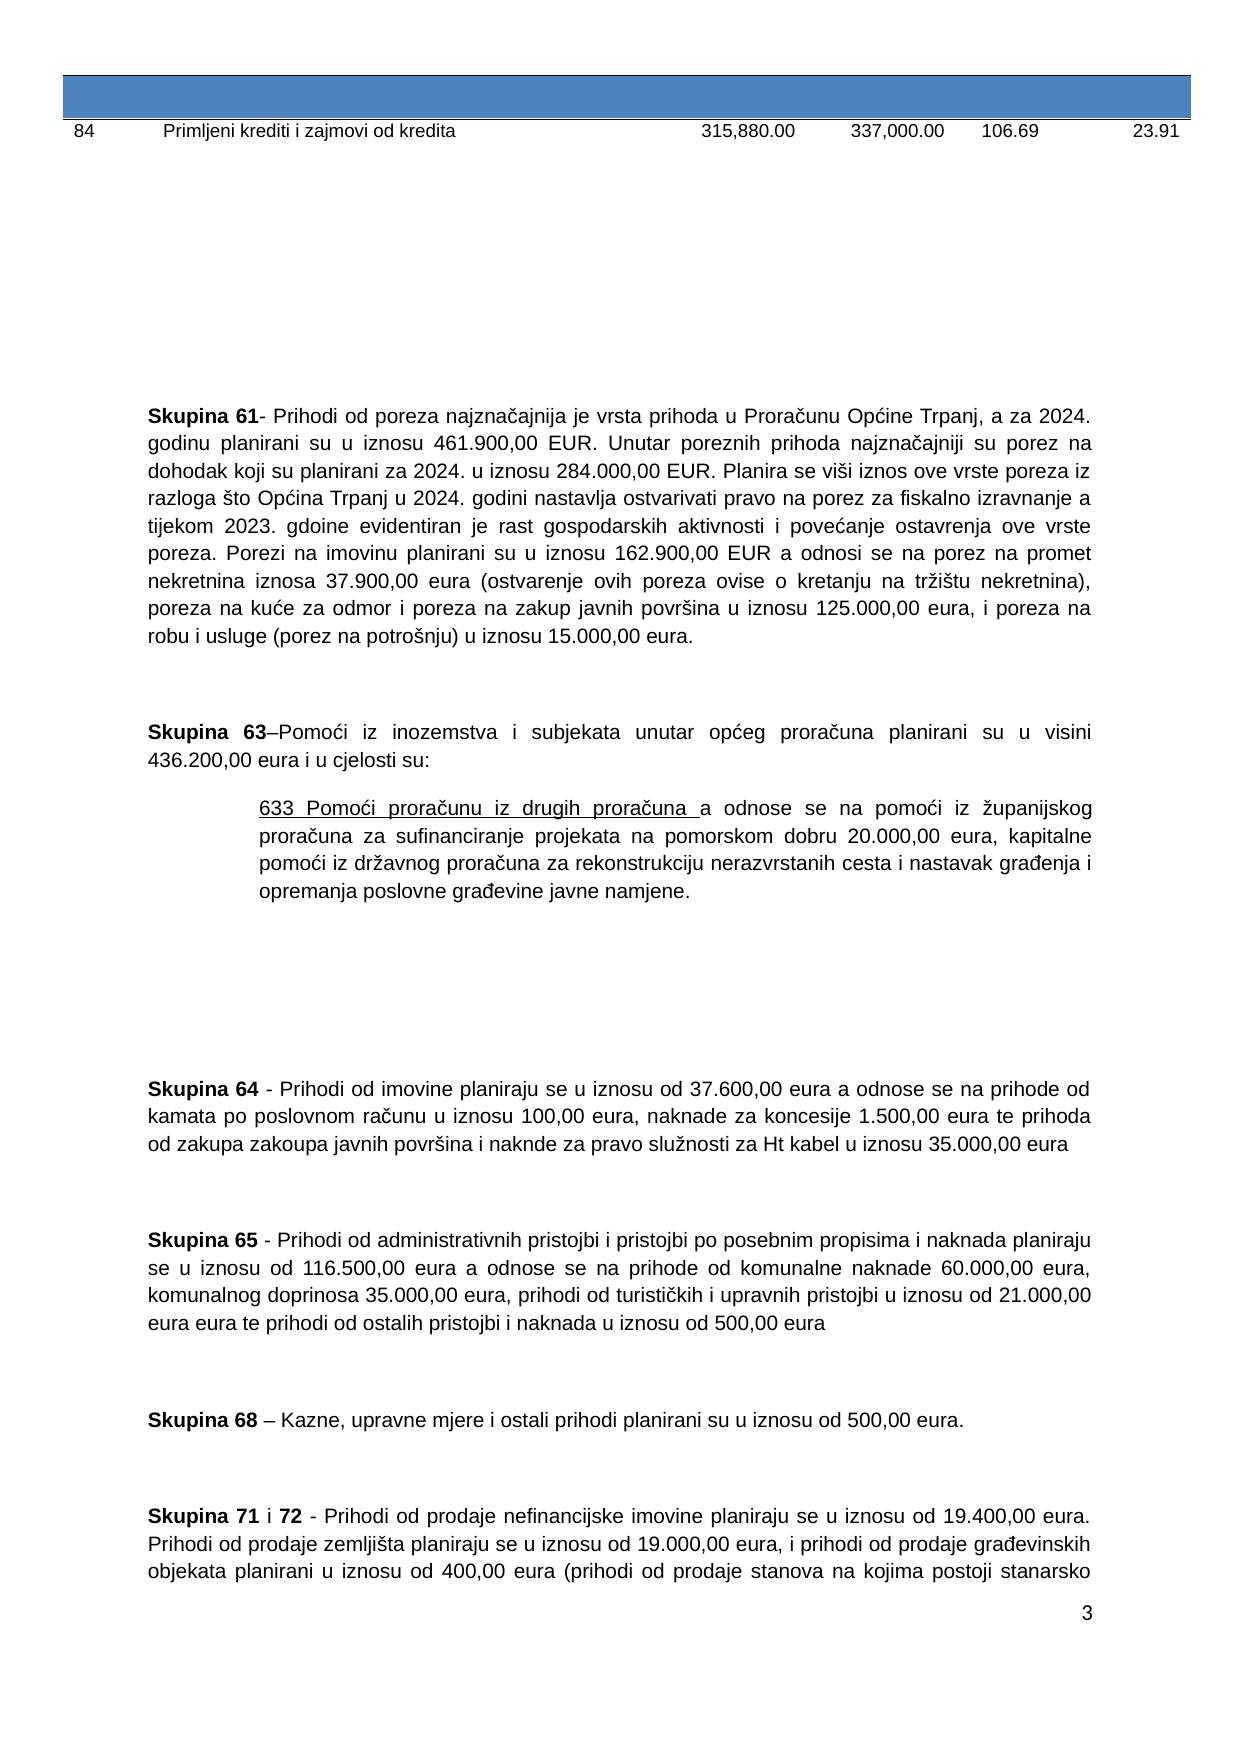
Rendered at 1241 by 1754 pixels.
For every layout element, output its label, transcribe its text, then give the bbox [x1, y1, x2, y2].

text Skupina 63–Pomoći iz inozemstva i subjekata unutar općeg proračuna planirani su u visini 436.200,00 eura i u cjelosti su: [148, 720, 1093, 772]
text Skupina 68 – Kazne, upravne mjere i ostali prihodi planirani su u iznosu od 500,00 eura. [148, 1407, 1093, 1431]
table_cell [152, 76, 655, 118]
table_cell [63, 76, 152, 118]
table_cell [655, 76, 806, 118]
table_cell 106,69 [956, 120, 1050, 162]
table_cell 84 [63, 120, 152, 162]
list 633 Pomoći proračunu iz drugih proračuna a odnose se na pomoći iz županijskog proračuna za sufinanciranje projekata na pomorskom dobru 20.000,00 eura, kapitalne pomoći iz državnog proračuna za rekonstrukciju nerazvrstanih cesta i nastavak građenja i opremanja poslovne građevine javne namjene. [221, 796, 1093, 902]
table_cell 23,91 [1050, 120, 1191, 162]
text Skupina 61- Prihodi od poreza najznačajnija je vrsta prihoda u Proračunu Općine Trpanj, a za 2024. godinu planirani su u iznosu 461.900,00 EUR. Unutar poreznih prihoda najznačajniji su porez na dohodak koji su planirani za 2024. u iznosu 284.000,00 EUR. Planira se viši iznos ove vrste poreza iz razloga što Općina Trpanj u 2024. godini nastavlja ostvarivati pravo na porez za fiskalno izravnanje a tijekom 2023. gdoine evidentiran je rast gospodarskih aktivnosti i povećanje ostavrenja ove vrste poreza. Porezi na imovinu planirani su u iznosu 162.900,00 EUR a odnosi se na porez na promet nekretnina iznosa 37.900,00 eura (ostvarenje ovih poreza ovise o kretanju na tržištu nekretnina), poreza na kuće za odmor i poreza na zakup javnih površina u iznosu 125.000,00 eura, i poreza na robu i usluge (porez na potrošnju) u iznosu 15.000,00 eura. [148, 403, 1093, 647]
table_cell 337.000,00 [806, 120, 956, 162]
table_cell 23,91 [1050, 76, 1191, 118]
text Skupina 71 i 72 - Prihodi od prodaje nefinancijske imovine planiraju se u iznosu od 19.400,00 eura. Prihodi od prodaje zemljišta planiraju se u iznosu od 19.000,00 eura, i prihodi od prodaje građevinskih objekata planirani u iznosu od 400,00 eura (prihodi od prodaje stanova na kojima postoji stanarsko [148, 1504, 1093, 1583]
text Skupina 65 - Prihodi od administrativnih pristojbi i pristojbi po posebnim propisima i naknada planiraju se u iznosu od 116.500,00 eura a odnose se na prihode od komunalne naknade 60.000,00 eura, komunalnog doprinosa 35.000,00 eura, prihodi od turističkih i upravnih pristojbi u iznosu od 21.000,00 eura eura te prihodi od ostalih pristojbi i naknada u iznosu od 500,00 eura [148, 1228, 1093, 1335]
table_cell Primljeni krediti i zajmovi od kredita [152, 120, 655, 162]
table_cell [806, 76, 956, 118]
table_cell [956, 76, 1050, 118]
text Skupina 64 - Prihodi od imovine planiraju se u iznosu od 37.600,00 eura a odnose se na prihode od kamata po poslovnom računu u iznosu 100,00 eura, naknade za koncesije 1.500,00 eura te prihoda od zakupa zakoupa javnih površina i naknde za pravo služnosti za Ht kabel u iznosu 35.000,00 eura [148, 1077, 1093, 1156]
table_cell 315.880,00 [655, 120, 806, 162]
